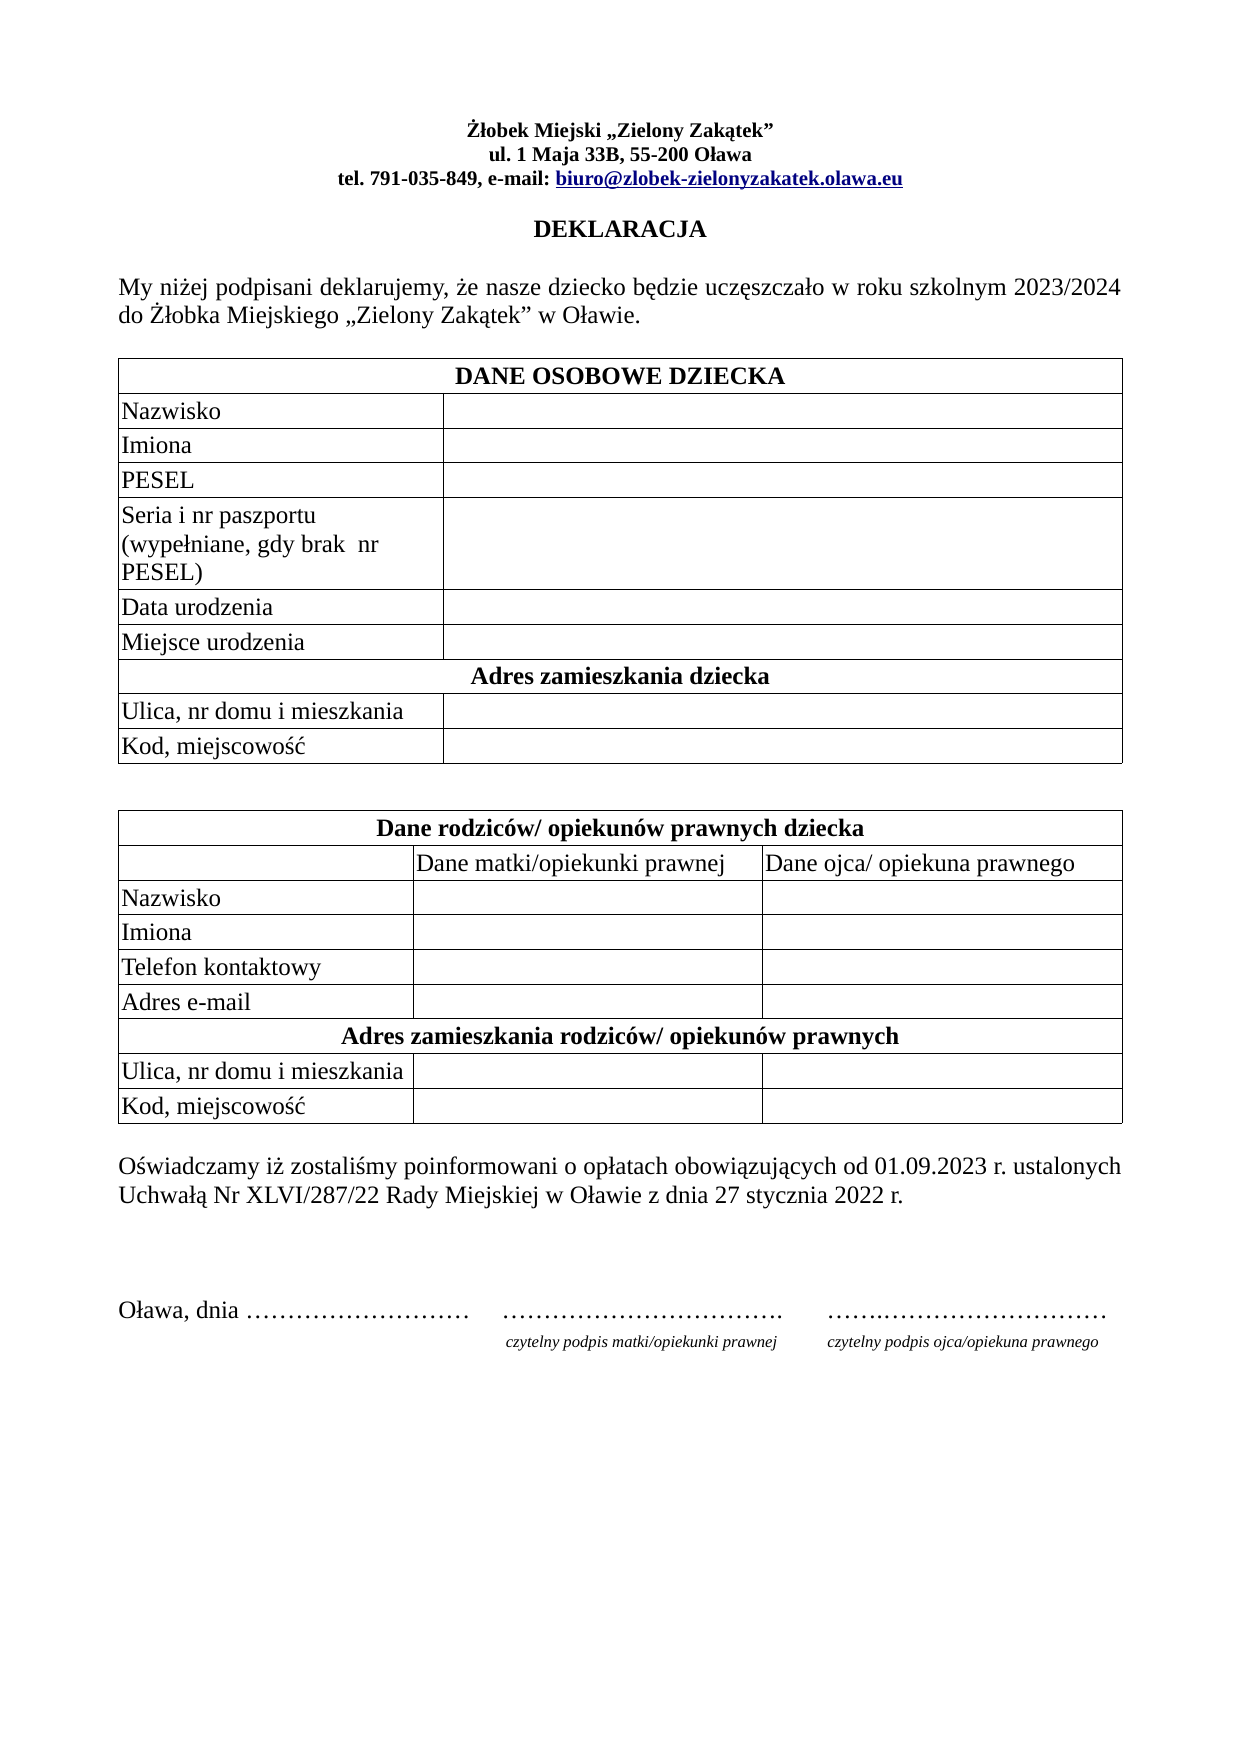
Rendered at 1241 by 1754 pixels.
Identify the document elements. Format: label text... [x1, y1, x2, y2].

table_cell [763, 915, 1122, 949]
table_cell Adres e-mail [119, 985, 413, 1018]
table_cell PESEL [119, 463, 443, 497]
table_cell [444, 498, 1122, 589]
table_cell [444, 394, 1122, 427]
table_cell [444, 429, 1122, 462]
table_cell [763, 1054, 1122, 1088]
table_header DANE OSOBOWE DZIECKA [119, 359, 1122, 393]
table_cell [444, 694, 1122, 728]
table_cell Nazwisko [119, 881, 413, 914]
table_cell [414, 950, 762, 984]
table_cell [763, 1089, 1122, 1122]
table_cell Adres zamieszkania rodziców/ opiekunów prawnych [119, 1019, 1122, 1053]
table_cell Data urodzenia [119, 590, 443, 624]
table_cell Ulica, nr domu i mieszkania [119, 694, 443, 728]
table_cell Imiona [119, 429, 443, 462]
table_cell [763, 950, 1122, 984]
text tel. 791-035-849, e-mail: biuro@zlobek-zielonyzakatek.olawa.eu [118, 166, 1122, 190]
table_cell Adres zamieszkania dziecka [119, 660, 1122, 693]
table_header Dane rodziców/ opiekunów prawnych dziecka [119, 811, 1122, 845]
text DEKLARACJA [118, 214, 1122, 243]
table_cell [444, 590, 1122, 624]
table_cell Kod, miejscowość [119, 1089, 413, 1122]
table_cell Kod, miejscowość [119, 729, 443, 762]
table_cell [444, 729, 1122, 762]
table_cell Ulica, nr domu i mieszkania [119, 1054, 413, 1088]
text Oława, dnia ……………………… ……………………………. …….……………………… [118, 1295, 1122, 1324]
text Oświadczamy iż zostaliśmy poinformowani o opłatach obowiązujących od 01.09.2023 r. ustalonych Uchwałą Nr XLVI/287/22 Rady Miejskiej w Oławie z dnia 27 stycznia 2022 r. [118, 1151, 1122, 1209]
text My niżej podpisani deklarujemy, że nasze dziecko będzie uczęszczało w roku szkolnym 2023/2024 do Żłobka Miejskiego „Zielony Zakątek” w Oławie. [118, 272, 1122, 329]
table_cell [119, 846, 413, 879]
text Żłobek Miejski „Zielony Zakątek” [118, 118, 1122, 142]
table_cell Dane ojca/ opiekuna prawnego [763, 846, 1122, 879]
table_cell Imiona [119, 915, 413, 949]
table_cell [414, 1089, 762, 1122]
table_cell Nazwisko [119, 394, 443, 427]
table_cell [414, 915, 762, 949]
table_cell Seria i nr paszportu (wypełniane, gdy brak nr PESEL) [119, 498, 443, 589]
table_cell Dane matki/opiekunki prawnej [414, 846, 762, 879]
table_cell [414, 1054, 762, 1088]
table_cell Telefon kontaktowy [119, 950, 413, 984]
table_cell [414, 985, 762, 1018]
table_cell [444, 463, 1122, 497]
table_cell [444, 625, 1122, 658]
table_cell [763, 985, 1122, 1018]
table_cell [763, 881, 1122, 914]
table_cell Miejsce urodzenia [119, 625, 443, 658]
table_cell [414, 881, 762, 914]
text czytelny podpis matki/opiekunki prawnej czytelny podpis ojca/opiekuna prawnego [118, 1324, 1122, 1352]
text ul. 1 Maja 33B, 55-200 Oława [118, 142, 1122, 166]
